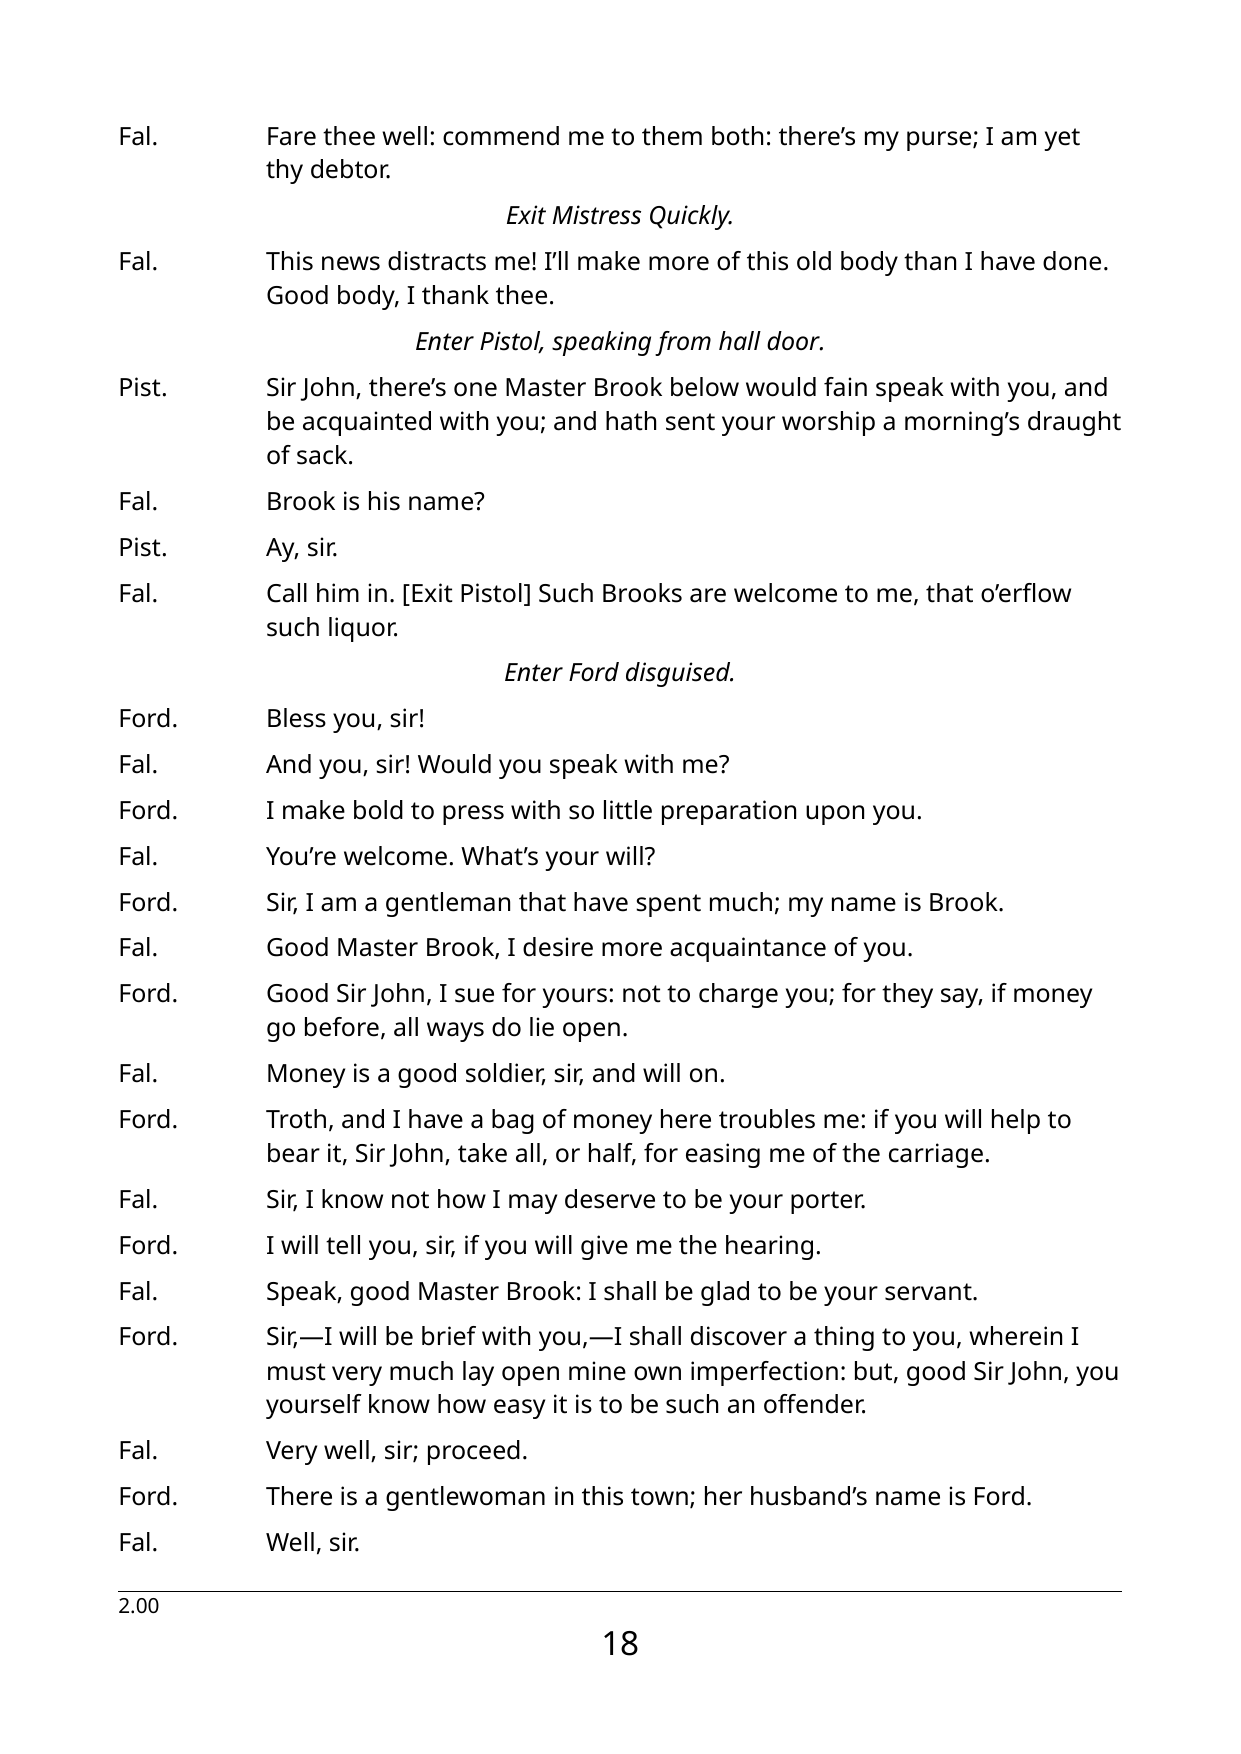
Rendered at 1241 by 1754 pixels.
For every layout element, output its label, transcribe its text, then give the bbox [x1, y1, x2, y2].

text Pist. Sir John, there’s one Master Brook below would fain speak with you, and be acquainted with you; and hath sent your worship a morning’s draught of sack. [118, 369, 1122, 472]
text Ford. Sir, I am a gentleman that have spent much; my name is Brook. [118, 884, 1122, 918]
text Fal. Well, sir. [118, 1525, 1122, 1559]
text Enter Ford disguised. [118, 655, 1122, 689]
text Ford. I make bold to press with so little preparation upon you. [118, 793, 1122, 827]
text Fal. This news distracts me! I’ll make more of this old body than I have done. Good body, I thank thee. [118, 244, 1122, 312]
text Pist. Ay, sir. [118, 529, 1122, 563]
text Enter Pistol, speaking from hall door. [118, 324, 1122, 358]
text Ford. There is a gentlewoman in this town; her husband’s name is Ford. [118, 1479, 1122, 1513]
text Fal. Very well, sir; proceed. [118, 1433, 1122, 1467]
text Ford. Bless you, sir! [118, 701, 1122, 735]
text Ford. Good Sir John, I sue for yours: not to charge you; for they say, if money go before, all ways do lie open. [118, 976, 1122, 1044]
text Ford. I will tell you, sir, if you will give me the hearing. [118, 1227, 1122, 1261]
text Fal. Call him in. [Exit Pistol] Such Brooks are welcome to me, that o’erflow such liquor. [118, 575, 1122, 643]
text Ford. Sir,—I will be brief with you,—I shall discover a thing to you, wherein I must very much lay open mine own imperfection: but, good Sir John, you yourself know how easy it is to be such an offender. [118, 1319, 1122, 1421]
text Exit Mistress Quickly. [118, 198, 1122, 232]
text Fal. Sir, I know not how I may deserve to be your porter. [118, 1182, 1122, 1216]
text Fal. Fare thee well: commend me to them both: there’s my purse; I am yet thy debtor. [118, 118, 1122, 186]
text Fal. You’re welcome. What’s your will? [118, 838, 1122, 872]
text Fal. Money is a good soldier, sir, and will on. [118, 1056, 1122, 1090]
text Fal. Good Master Brook, I desire more acquaintance of you. [118, 930, 1122, 964]
text Fal. Brook is his name? [118, 483, 1122, 518]
text Fal. And you, sir! Would you speak with me? [118, 747, 1122, 781]
text Ford. Troth, and I have a bag of money here troubles me: if you will help to bear it, Sir John, take all, or half, for easing me of the carriage. [118, 1102, 1122, 1170]
text Fal. Speak, good Master Brook: I shall be glad to be your servant. [118, 1273, 1122, 1307]
